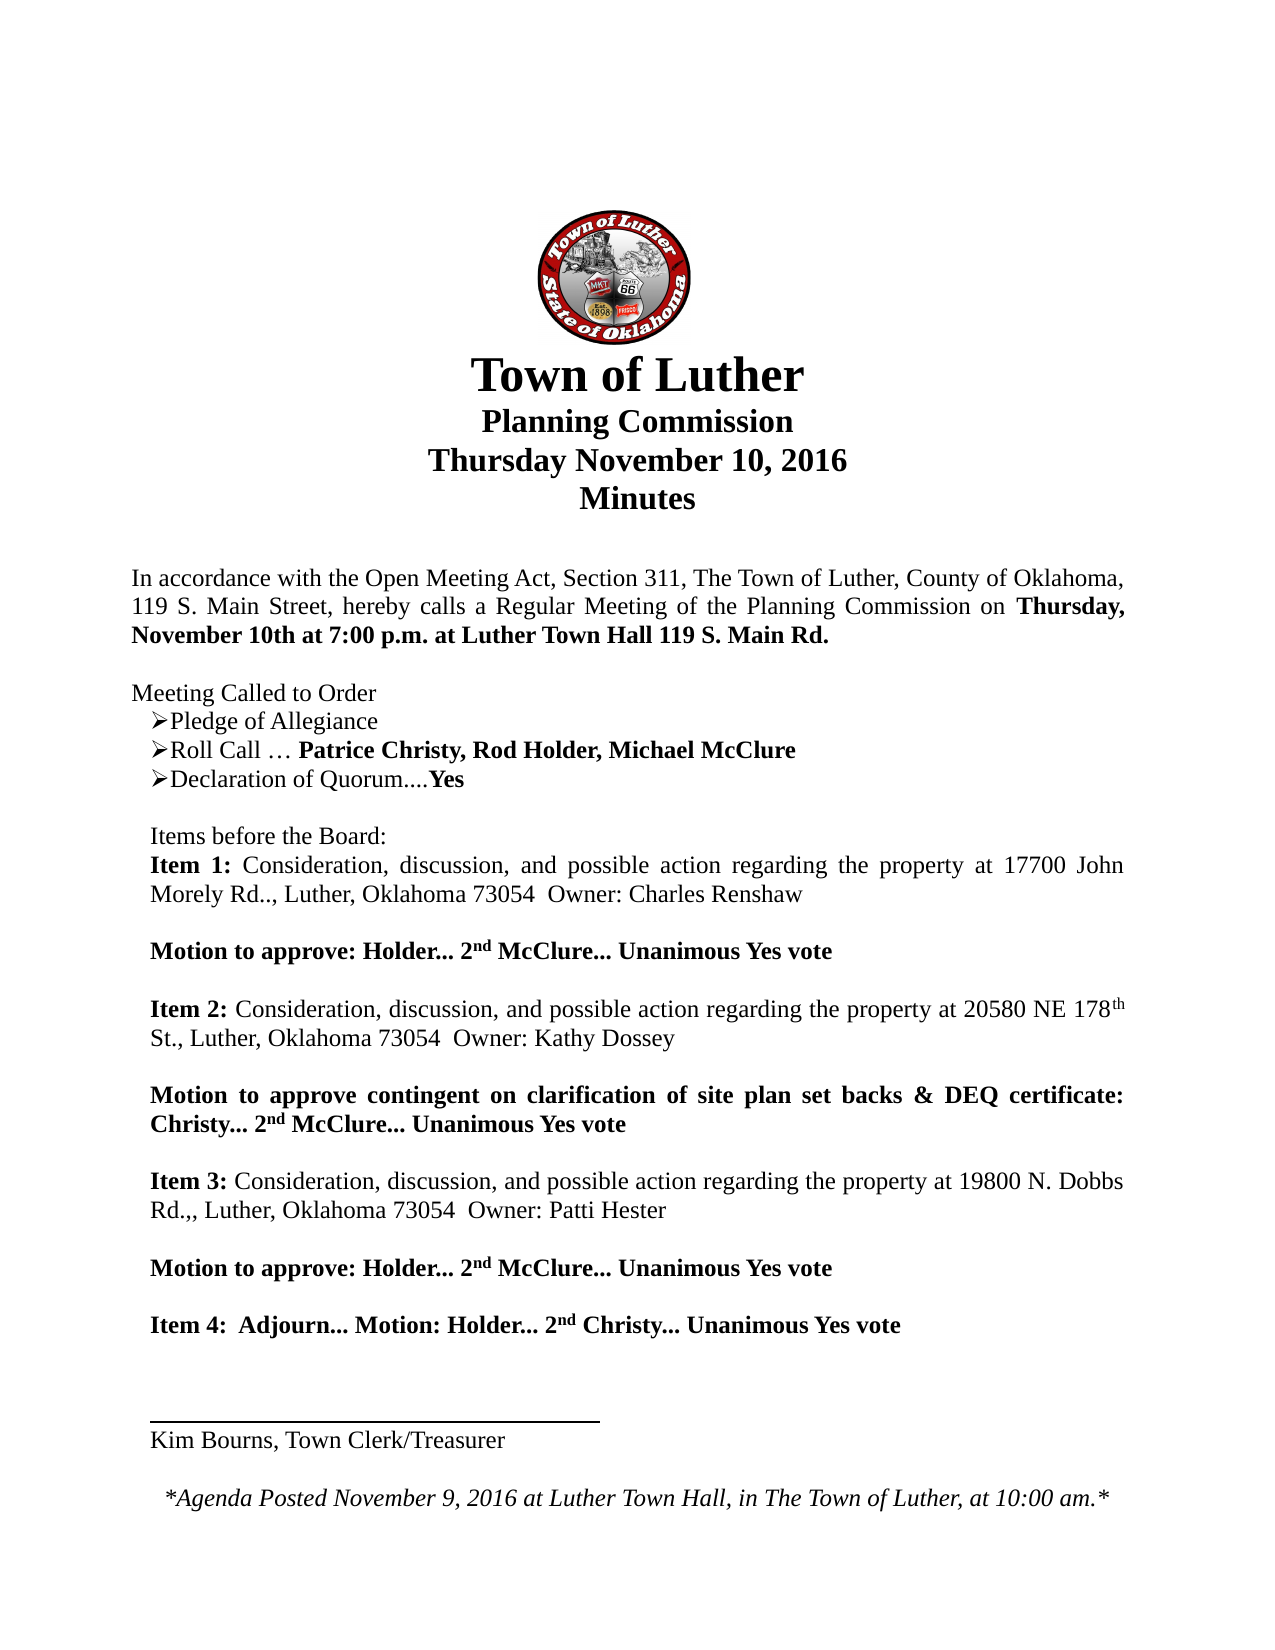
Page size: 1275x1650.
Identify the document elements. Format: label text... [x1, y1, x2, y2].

text Town of Luther [150, 184, 1125, 402]
list Declaration of Quorum....Yes [150, 764, 1125, 793]
text Kim Bourns, Town Clerk/Treasurer [150, 1425, 1125, 1454]
text Motion to approve: Holder... 2nd McClure... Unanimous Yes vote [150, 1253, 1125, 1281]
list Pledge of Allegiance [150, 706, 1125, 735]
text Meeting Called to Order [131, 678, 1125, 706]
text *Agenda Posted November 9, 2016 at Luther Town Hall, in The Town of Luther, at 10:00 am.* [150, 1483, 1125, 1511]
text Motion to approve contingent on clarification of site plan set backs & DEQ certificate: Christy... 2nd McClure... Unanimous Yes vote [150, 1080, 1125, 1138]
text Planning Commission [150, 402, 1125, 440]
text Item 1: Consideration, discussion, and possible action regarding the property at 17700 John Morely Rd.., Luther, Oklahoma 73054 Owner: Charles Renshaw [150, 850, 1125, 908]
text In accordance with the Open Meeting Act, Section 311, The Town of Luther, County of Oklahoma, 119 S. Main Street, hereby calls a Regular Meeting of the Planning Commission on Thursday, November 10th at 7:00 p.m. at Luther Town Hall 119 S. Main Rd. [131, 563, 1125, 649]
list Roll Call … Patrice Christy, Rod Holder, Michael McClure [150, 735, 1125, 764]
text Minutes [150, 478, 1125, 517]
text Thursday November 10, 2016 [150, 440, 1125, 478]
text Item 4: Adjourn... Motion: Holder... 2nd Christy... Unanimous Yes vote [150, 1310, 1125, 1339]
text Items before the Board: [150, 821, 1125, 850]
text Item 3: Consideration, discussion, and possible action regarding the property at 19800 N. Dobbs Rd.,, Luther, Oklahoma 73054 Owner: Patti Hester [150, 1166, 1125, 1224]
text Motion to approve: Holder... 2nd McClure... Unanimous Yes vote [150, 936, 1125, 965]
text Item 2: Consideration, discussion, and possible action regarding the property at 20580 NE 178th St., Luther, Oklahoma 73054 Owner: Kathy Dossey [150, 994, 1125, 1051]
